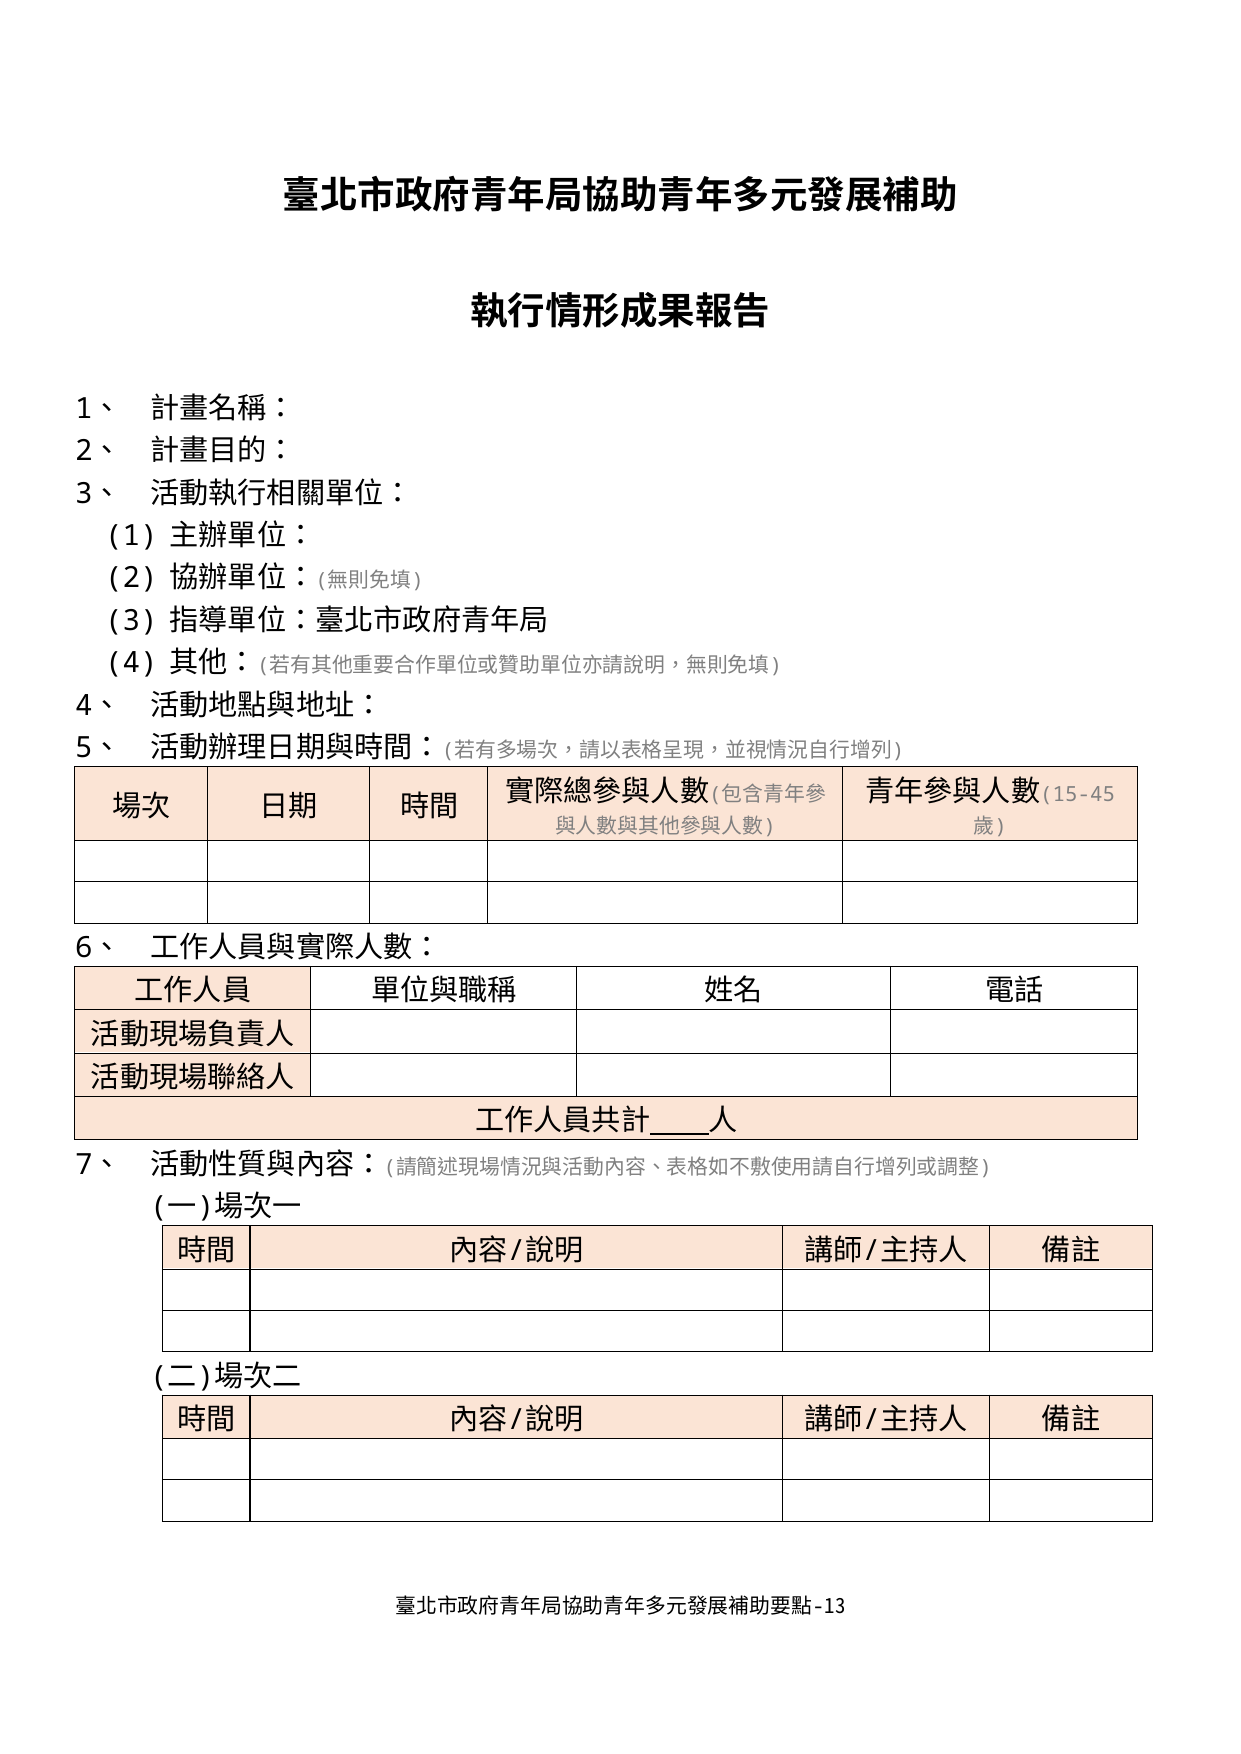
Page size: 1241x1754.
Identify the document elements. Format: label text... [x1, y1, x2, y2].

table_header 內容/說明 [251, 1226, 782, 1268]
table_cell [163, 1311, 249, 1351]
table_cell [488, 841, 842, 881]
table_cell [311, 1010, 576, 1052]
list 其他：(若有其他重要合作單位或贊助單位亦請說明，無則免填) [105, 639, 1165, 681]
list 工作人員與實際人數： [75, 923, 1165, 966]
table_cell [311, 1054, 576, 1096]
list 活動地點與地址： [75, 681, 1165, 724]
table_header 場次 [75, 767, 207, 840]
table_header 青年參與人數(15-45歲) [843, 767, 1137, 840]
list 活動執行相關單位： [75, 469, 1165, 512]
table_cell [75, 841, 207, 881]
table_cell [208, 882, 369, 922]
text (一)場次一 [150, 1183, 1165, 1225]
text 臺北市政府青年局協助青年多元發展補助 [75, 165, 1165, 268]
table_cell [990, 1270, 1152, 1310]
table_cell 活動現場負責人 [75, 1010, 310, 1052]
table_cell [783, 1480, 989, 1521]
table_header 時間 [163, 1396, 249, 1438]
table_cell [251, 1480, 782, 1521]
table_header 時間 [163, 1226, 249, 1268]
table_cell [990, 1480, 1152, 1521]
table_cell [163, 1480, 249, 1521]
table_cell [488, 882, 842, 922]
table_cell [370, 882, 487, 922]
table_cell [370, 841, 487, 881]
table_header 實際總參與人數(包含青年參與人數與其他參與人數) [488, 767, 842, 840]
list 協辦單位：(無則免填) [105, 554, 1165, 596]
table_cell [163, 1439, 249, 1479]
table_cell 工作人員共計 人 [75, 1097, 1137, 1139]
table_cell [577, 1010, 890, 1052]
table_header 工作人員 [75, 967, 310, 1009]
list 主辦單位： [105, 512, 1165, 554]
table_cell [163, 1270, 249, 1310]
list 活動辦理日期與時間：(若有多場次，請以表格呈現，並視情況自行增列) [75, 724, 1165, 766]
table_cell [251, 1311, 782, 1351]
table_header 日期 [208, 767, 369, 840]
table_cell [891, 1010, 1137, 1052]
table_cell [208, 841, 369, 881]
table_cell [783, 1439, 989, 1479]
table_cell [891, 1054, 1137, 1096]
table_cell [843, 882, 1137, 922]
table_header 講師/主持人 [783, 1396, 989, 1438]
table_cell [783, 1270, 989, 1310]
table_header 備註 [990, 1226, 1152, 1268]
list 活動性質與內容：(請簡述現場情況與活動內容、表格如不敷使用請自行增列或調整) [75, 1140, 1165, 1183]
table_header 備註 [990, 1396, 1152, 1438]
table_cell [990, 1439, 1152, 1479]
table_header 姓名 [577, 967, 890, 1009]
table_cell [251, 1270, 782, 1310]
table_cell [843, 841, 1137, 881]
table_cell [577, 1054, 890, 1096]
table_cell [251, 1439, 782, 1479]
list 指導單位：臺北市政府青年局 [105, 596, 1165, 639]
text (二)場次二 [150, 1352, 1165, 1394]
table_header 內容/說明 [251, 1396, 782, 1438]
table_header 時間 [370, 767, 487, 840]
table_cell [75, 882, 207, 922]
list 計畫目的： [75, 427, 1165, 469]
text 執行情形成果報告 [75, 281, 1165, 384]
list 計畫名稱： [75, 384, 1165, 427]
table_cell 活動現場聯絡人 [75, 1054, 310, 1096]
table_cell [990, 1311, 1152, 1351]
table_cell [783, 1311, 989, 1351]
table_header 電話 [891, 967, 1137, 1009]
table_header 講師/主持人 [783, 1226, 989, 1268]
table_header 單位與職稱 [311, 967, 576, 1009]
